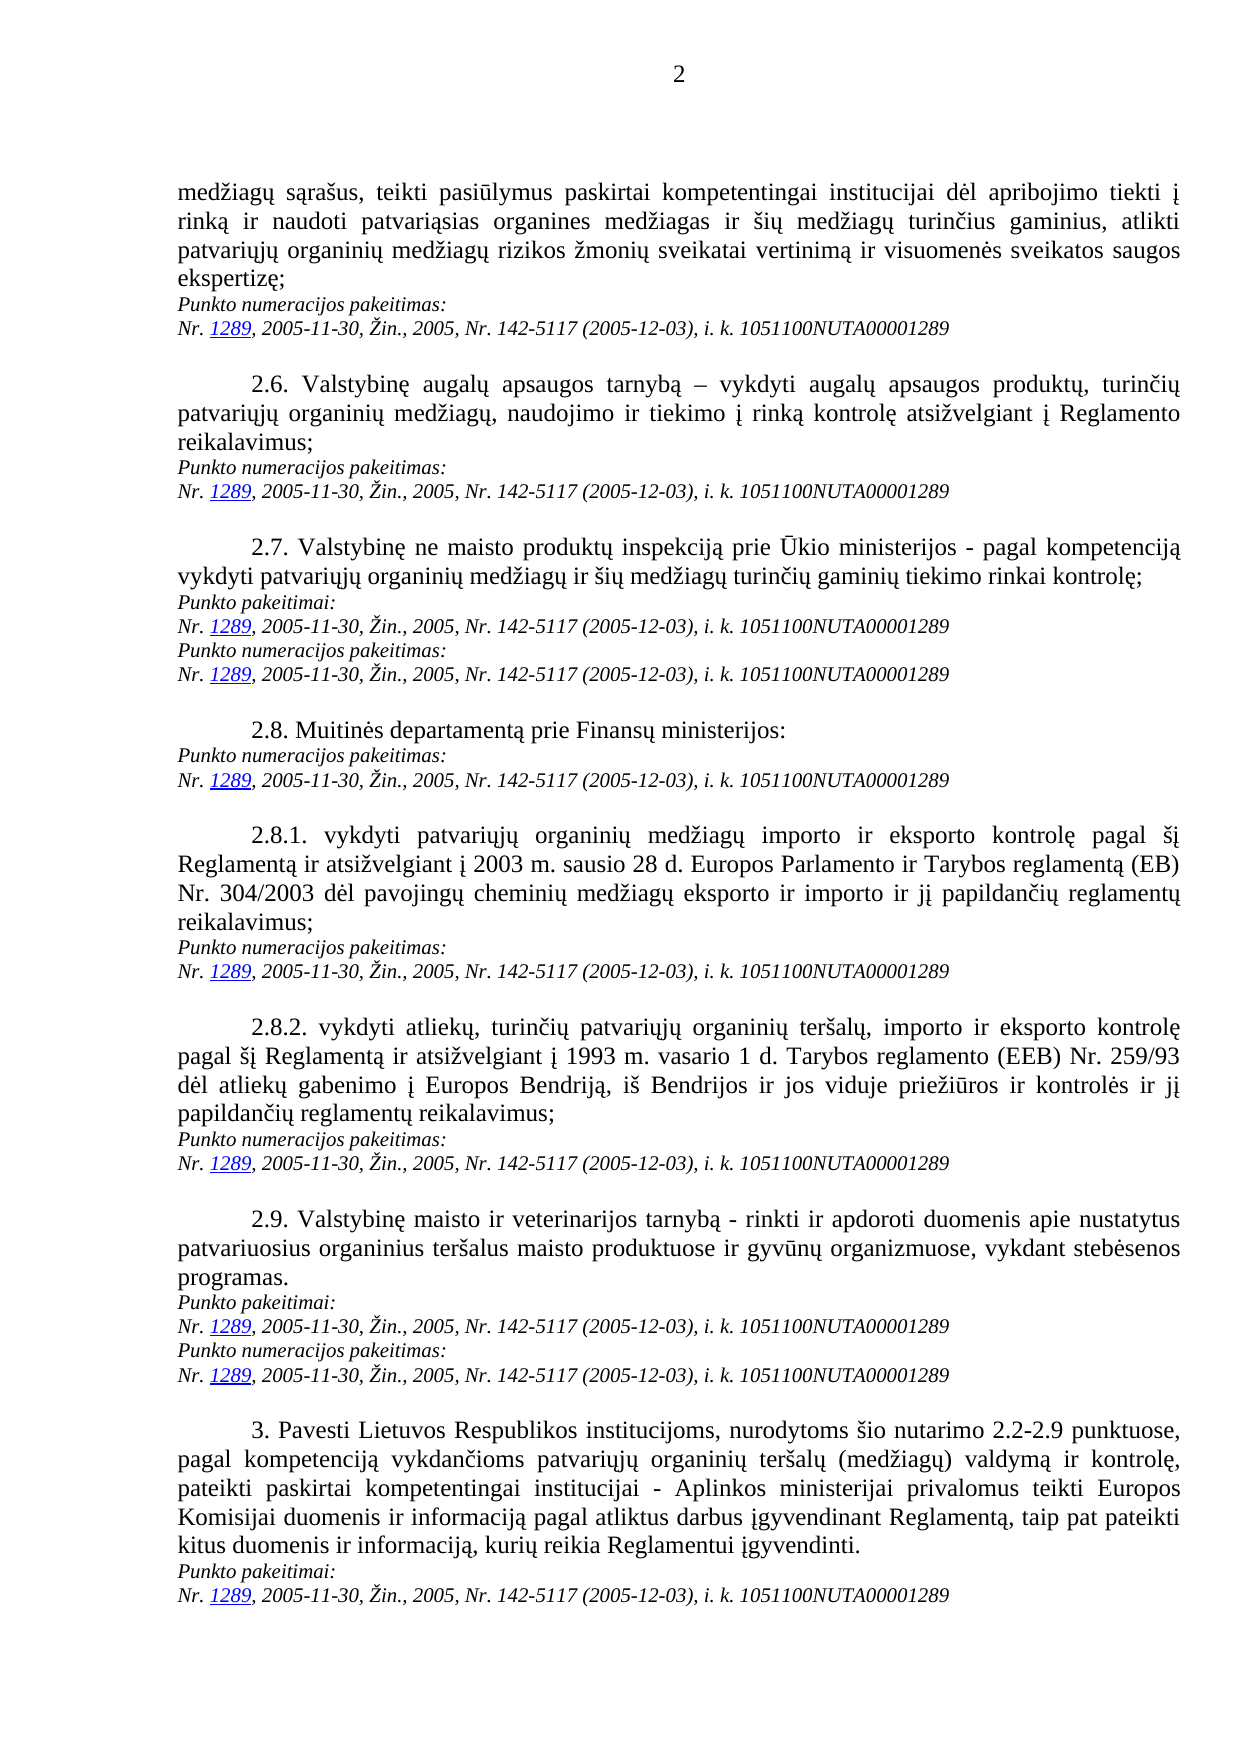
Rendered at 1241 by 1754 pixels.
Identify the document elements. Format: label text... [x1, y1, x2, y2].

text Punkto numeracijos pakeitimas: [177, 455, 1181, 479]
text Punkto numeracijos pakeitimas: [177, 743, 1181, 767]
text 2.8.1. vykdyti patvariųjų organinių medžiagų importo ir eksporto kontrolę pagal šį Reglamentą ir atsižvelgiant į 2003 m. sausio 28 d. Europos Parlamento ir Tarybos reglamentą (EB) Nr. 304/2003 dėl pavojingų cheminių medžiagų eksporto ir importo ir jį papildančių reglamentų reikalavimus; [177, 820, 1181, 935]
text Punkto numeracijos pakeitimas: [177, 1127, 1181, 1151]
text Nr. 1289, 2005-11-30, Žin., 2005, Nr. 142-5117 (2005-12-03), i. k. 1051100NUTA00001289 [177, 1151, 1181, 1175]
text medžiagų sąrašus, teikti pasiūlymus paskirtai kompetentingai institucijai dėl apribojimo tiekti į rinką ir naudoti patvariąsias organines medžiagas ir šių medžiagų turinčius gaminius, atlikti patvariųjų organinių medžiagų rizikos žmonių sveikatai vertinimą ir visuomenės sveikatos saugos ekspertizę; [177, 177, 1181, 292]
text 2.8.2. vykdyti atliekų, turinčių patvariųjų organinių teršalų, importo ir eksporto kontrolę pagal šį Reglamentą ir atsižvelgiant į 1993 m. vasario 1 d. Tarybos reglamento (EEB) Nr. 259/93 dėl atliekų gabenimo į Europos Bendriją, iš Bendrijos ir jos viduje priežiūros ir kontrolės ir jį papildančių reglamentų reikalavimus; [177, 1012, 1181, 1127]
text Nr. 1289, 2005-11-30, Žin., 2005, Nr. 142-5117 (2005-12-03), i. k. 1051100NUTA00001289 [177, 959, 1181, 983]
text Punkto pakeitimai: [177, 1290, 1181, 1314]
text 2.9. Valstybinę maisto ir veterinarijos tarnybą - rinkti ir apdoroti duomenis apie nustatytus patvariuosius organinius teršalus maisto produktuose ir gyvūnų organizmuose, vykdant stebėsenos programas. [177, 1204, 1181, 1290]
text Nr. 1289, 2005-11-30, Žin., 2005, Nr. 142-5117 (2005-12-03), i. k. 1051100NUTA00001289 [177, 316, 1181, 340]
text 3. Pavesti Lietuvos Respublikos institucijoms, nurodytoms šio nutarimo 2.2-2.9 punktuose, pagal kompetenciją vykdančioms patvariųjų organinių teršalų (medžiagų) valdymą ir kontrolę, pateikti paskirtai kompetentingai institucijai - Aplinkos ministerijai privalomus teikti Europos Komisijai duomenis ir informaciją pagal atliktus darbus įgyvendinant Reglamentą, taip pat pateikti kitus duomenis ir informaciją, kurių reikia Reglamentui įgyvendinti. [177, 1415, 1181, 1559]
text Nr. 1289, 2005-11-30, Žin., 2005, Nr. 142-5117 (2005-12-03), i. k. 1051100NUTA00001289 [177, 1583, 1181, 1607]
text 2.6. Valstybinę augalų apsaugos tarnybą – vykdyti augalų apsaugos produktų, turinčių patvariųjų organinių medžiagų, naudojimo ir tiekimo į rinką kontrolę atsižvelgiant į Reglamento reikalavimus; [177, 369, 1181, 455]
text 2.8. Muitinės departamentą prie Finansų ministerijos: [177, 715, 1181, 743]
text Punkto numeracijos pakeitimas: [177, 292, 1181, 316]
text Nr. 1289, 2005-11-30, Žin., 2005, Nr. 142-5117 (2005-12-03), i. k. 1051100NUTA00001289 [177, 1362, 1181, 1387]
text 2.7. Valstybinę ne maisto produktų inspekciją prie Ūkio ministerijos - pagal kompetenciją vykdyti patvariųjų organinių medžiagų ir šių medžiagų turinčių gaminių tiekimo rinkai kontrolę; [177, 532, 1181, 590]
text Nr. 1289, 2005-11-30, Žin., 2005, Nr. 142-5117 (2005-12-03), i. k. 1051100NUTA00001289 [177, 1314, 1181, 1338]
text Punkto pakeitimai: [177, 590, 1181, 614]
text Nr. 1289, 2005-11-30, Žin., 2005, Nr. 142-5117 (2005-12-03), i. k. 1051100NUTA00001289 [177, 767, 1181, 792]
text Nr. 1289, 2005-11-30, Žin., 2005, Nr. 142-5117 (2005-12-03), i. k. 1051100NUTA00001289 [177, 662, 1181, 686]
text Nr. 1289, 2005-11-30, Žin., 2005, Nr. 142-5117 (2005-12-03), i. k. 1051100NUTA00001289 [177, 479, 1181, 503]
text Punkto numeracijos pakeitimas: [177, 638, 1181, 662]
text Punkto numeracijos pakeitimas: [177, 935, 1181, 959]
text Nr. 1289, 2005-11-30, Žin., 2005, Nr. 142-5117 (2005-12-03), i. k. 1051100NUTA00001289 [177, 614, 1181, 638]
text Punkto numeracijos pakeitimas: [177, 1338, 1181, 1362]
text Punkto pakeitimai: [177, 1559, 1181, 1583]
